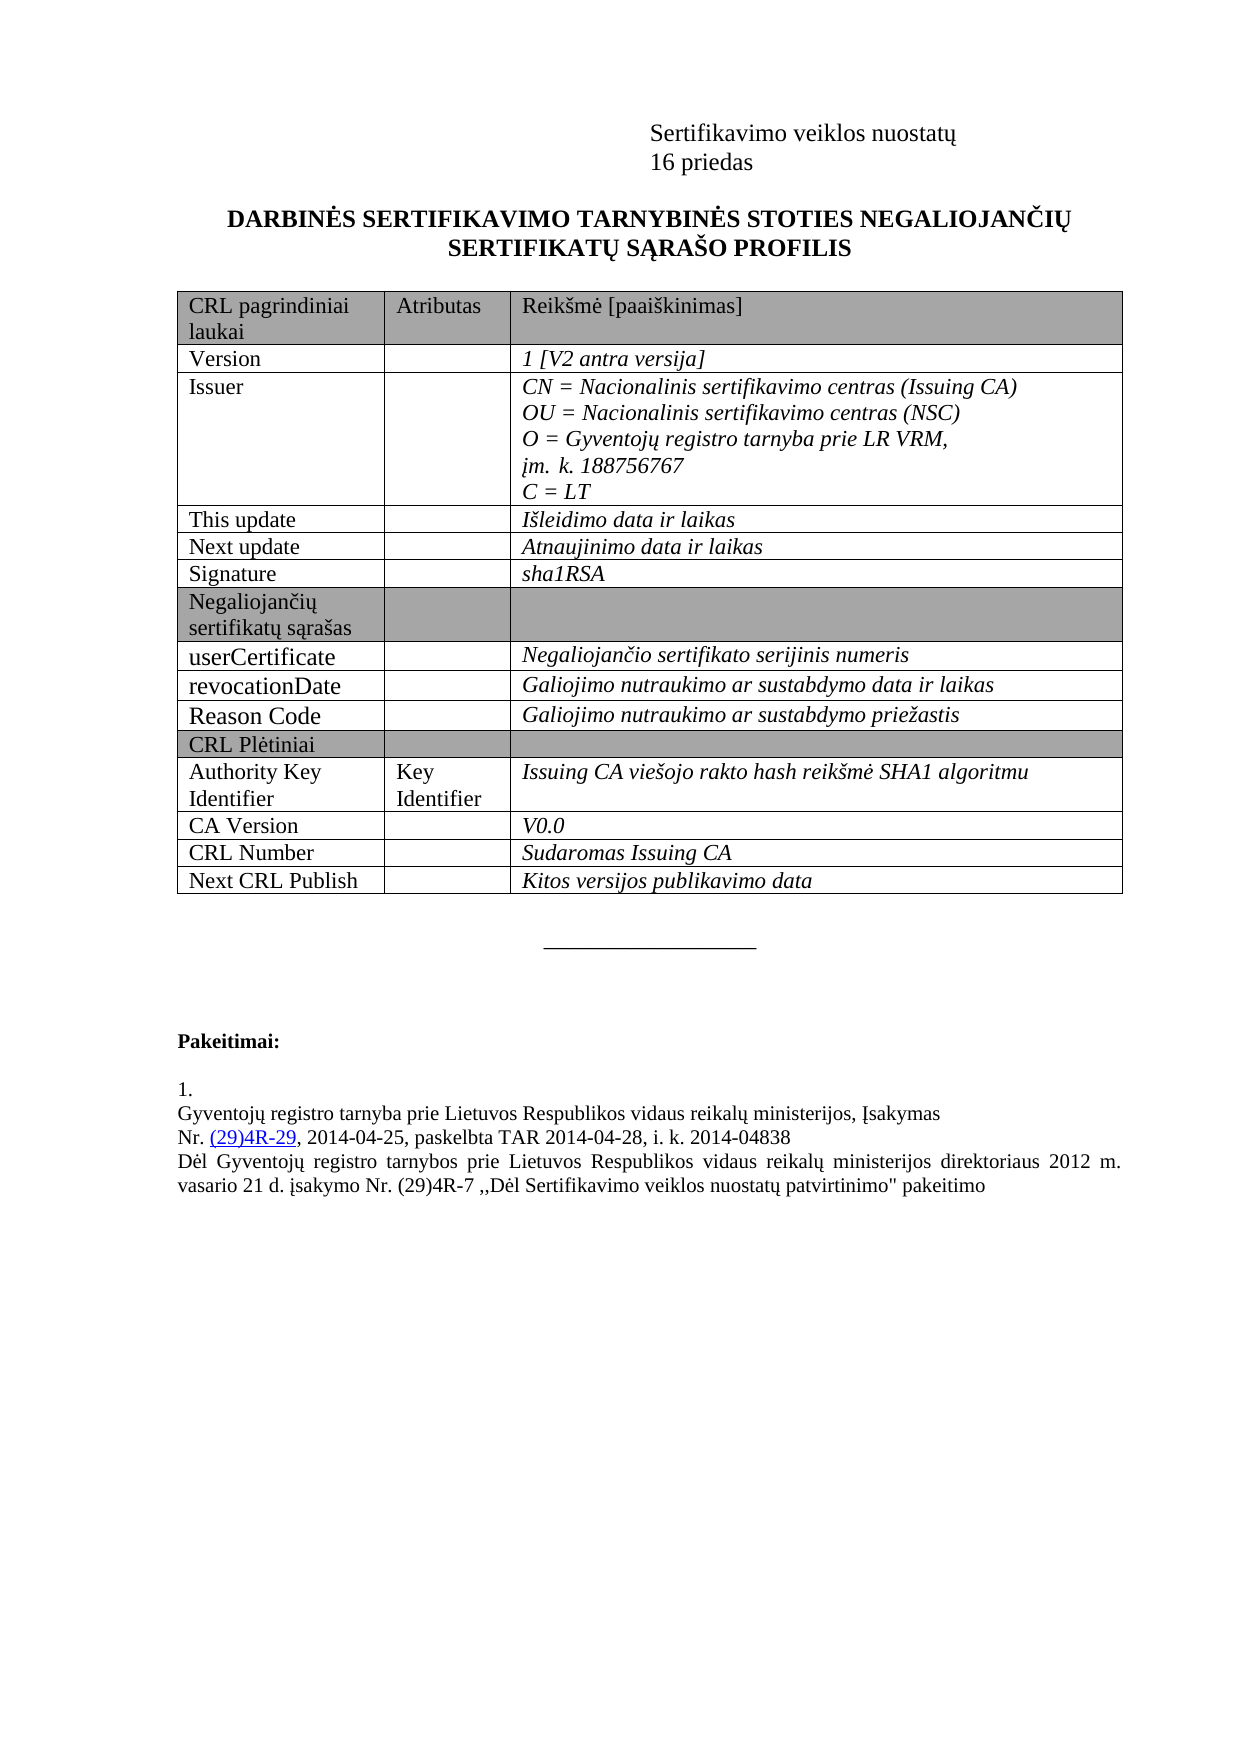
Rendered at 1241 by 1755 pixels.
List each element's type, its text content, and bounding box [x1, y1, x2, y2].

text Sertifikavimo veiklos nuostatų [649, 118, 1122, 147]
text _________________ [177, 923, 1122, 952]
table_cell Signature [178, 560, 384, 587]
table_cell Sudaromas Issuing CA [511, 840, 1122, 866]
table_cell 1 [V2 antra versija] [511, 345, 1122, 372]
table_cell [385, 840, 510, 866]
table_header Reikšmė [paaiškinimas] [511, 292, 1122, 344]
table_cell CA Version [178, 812, 384, 838]
table_cell Next update [178, 533, 384, 559]
table_cell [385, 506, 510, 532]
table_cell [511, 588, 1122, 641]
table_cell Išleidimo data ir laikas [511, 506, 1122, 532]
table_cell Issuing CA viešojo rakto hash reikšmė SHA1 algoritmu [511, 758, 1122, 811]
table_cell [385, 642, 510, 670]
table_cell Atnaujinimo data ir laikas [511, 533, 1122, 559]
table_cell Next CRL Publish [178, 867, 384, 893]
table_cell Negaliojančių sertifikatų sąrašas [178, 588, 384, 641]
table_cell [385, 373, 510, 504]
table_cell [385, 731, 510, 757]
table_cell [385, 867, 510, 893]
table_cell [385, 588, 510, 641]
table_cell [385, 345, 510, 372]
text 16 priedas [649, 147, 1122, 176]
table_cell Galiojimo nutraukimo ar sustabdymo priežastis [511, 701, 1122, 730]
table_cell [511, 731, 1122, 757]
table_cell [385, 701, 510, 730]
table_cell Key Identifier [385, 758, 510, 811]
text Nr. (29)4R-29, 2014-04-25, paskelbta TAR 2014-04-28, i. k. 2014-04838 [177, 1125, 1122, 1149]
table_cell CRL Plėtiniai [178, 731, 384, 757]
text Dėl Gyventojų registro tarnybos prie Lietuvos Respublikos vidaus reikalų ministerijos direktoriaus 2012 m. vasario 21 d. įsakymo Nr. (29)4R-7 ,,Dėl Sertifikavimo veiklos nuostatų patvirtinimo" pakeitimo [177, 1149, 1122, 1197]
text Pakeitimai: [177, 1029, 1122, 1053]
table_cell This update [178, 506, 384, 532]
table_cell Galiojimo nutraukimo ar sustabdymo data ir laikas [511, 671, 1122, 700]
table_cell sha1RSA [511, 560, 1122, 587]
table_cell Negaliojančio sertifikato serijinis numeris [511, 642, 1122, 670]
table_cell CRL Number [178, 840, 384, 866]
table_header CRL pagrindiniai laukai [178, 292, 384, 344]
table_cell Issuer [178, 373, 384, 504]
table_cell userCertificate [178, 642, 384, 670]
text Darbinės sertifikavimo tarnybinės stoties negaliojančių sertifikatų sąrašo profilis [177, 204, 1122, 262]
table_cell CN = Nacionalinis sertifikavimo centras (Issuing CA) OU = Nacionalinis sertifikavimo centras (NSC) O = Gyventojų registro tarnyba prie LR VRM, įm. k. 188756767 C = LT [511, 373, 1122, 504]
text 1. [177, 1077, 1122, 1101]
table_cell [385, 671, 510, 700]
table_cell Reason Code [178, 701, 384, 730]
table_header Atributas [385, 292, 510, 344]
text Gyventojų registro tarnyba prie Lietuvos Respublikos vidaus reikalų ministerijos, Įsakymas [177, 1101, 1122, 1125]
table_cell [385, 812, 510, 838]
table_cell [385, 560, 510, 587]
table_cell Kitos versijos publikavimo data [511, 867, 1122, 893]
table_cell [385, 533, 510, 559]
table_cell V0.0 [511, 812, 1122, 838]
table_cell Authority Key Identifier [178, 758, 384, 811]
table_cell revocationDate [178, 671, 384, 700]
table_cell Version [178, 345, 384, 372]
